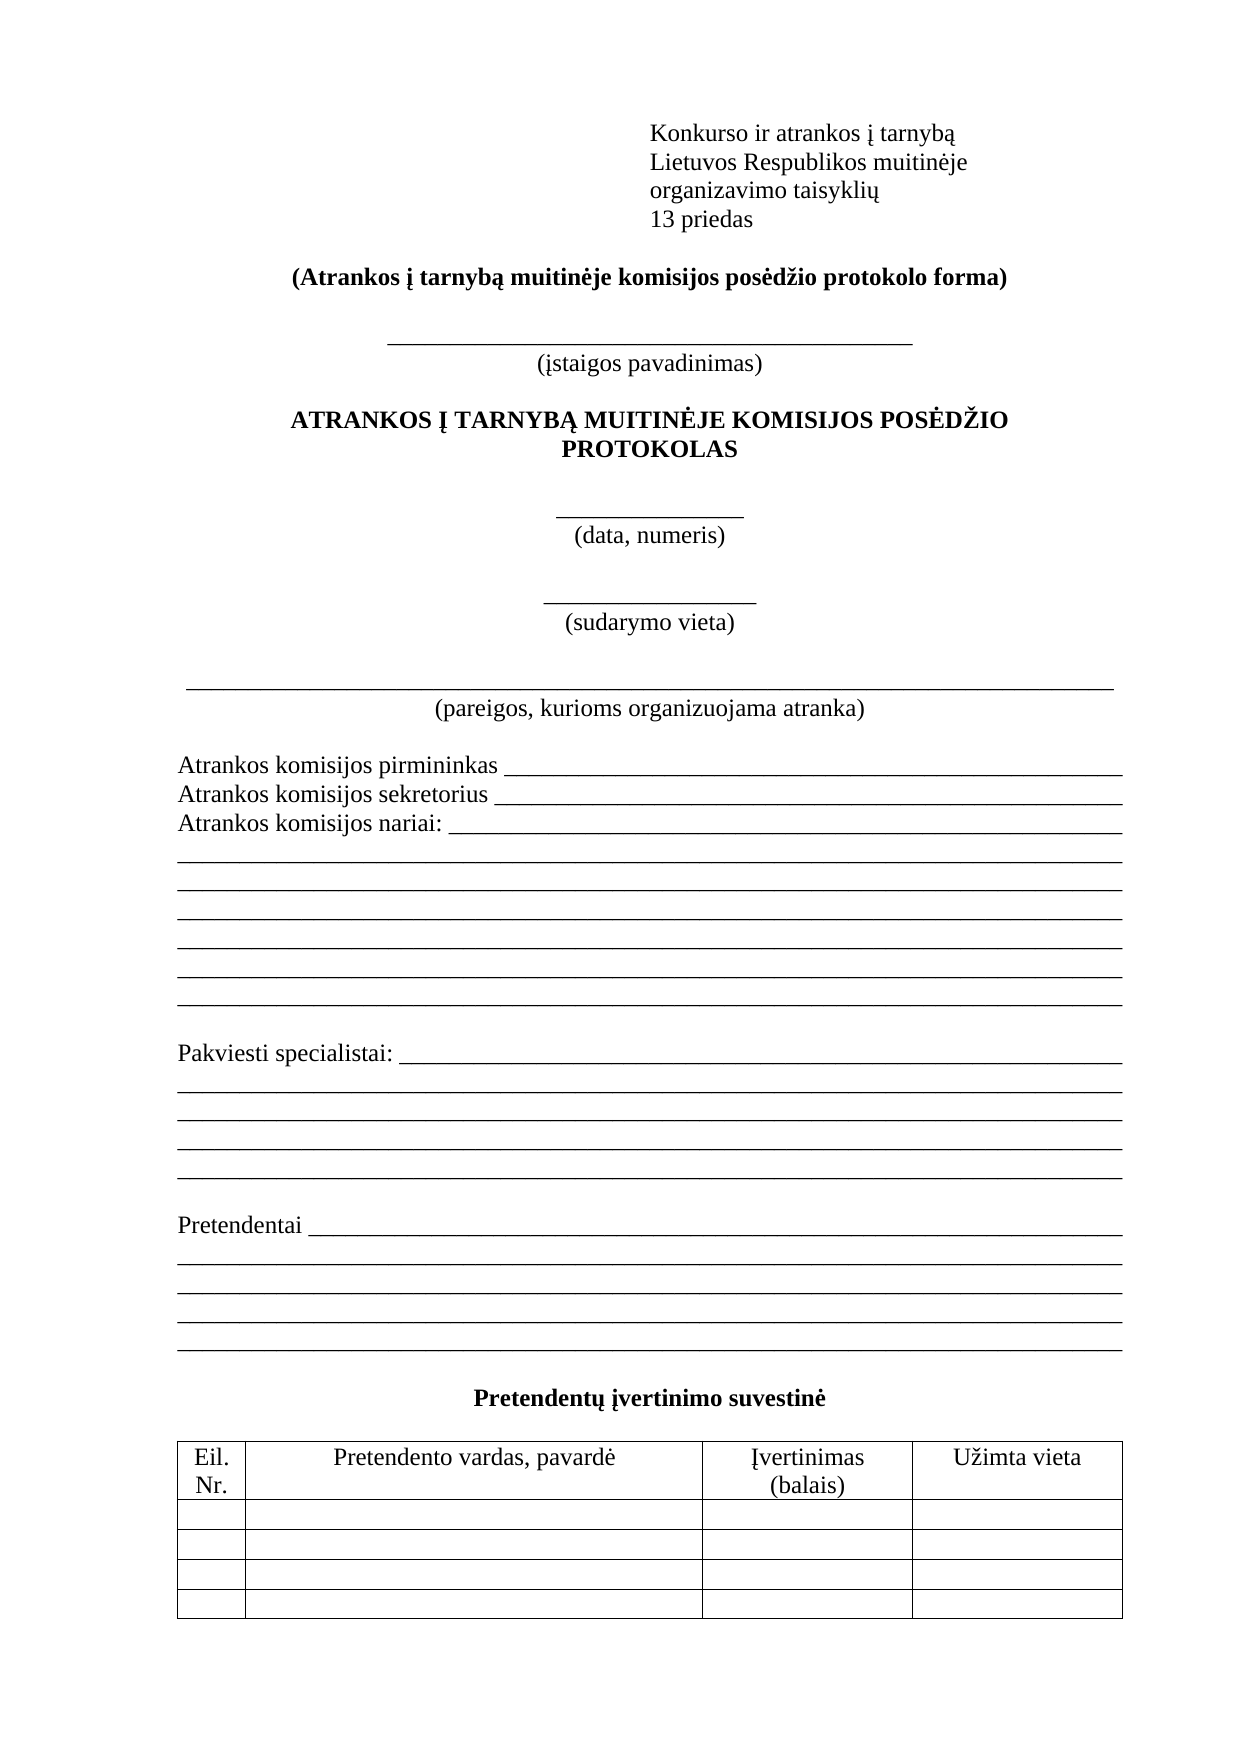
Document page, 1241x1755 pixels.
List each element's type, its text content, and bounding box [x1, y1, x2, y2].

table_cell [246, 1500, 702, 1529]
text (data, numeris) [177, 521, 1122, 549]
text _ [177, 1239, 1122, 1264]
text (pareigos, kurioms organizuojama atranka) [177, 693, 1122, 722]
table_cell [246, 1560, 702, 1588]
text PROTOKOLAS [177, 434, 1122, 463]
text 13 priedas [649, 204, 1122, 233]
text (sudarymo vieta) [177, 607, 1122, 636]
table_cell [913, 1590, 1122, 1618]
text organizavimo taisyklių [649, 176, 1122, 204]
text __________________________________________ [177, 319, 1122, 348]
text _ [177, 981, 1122, 1005]
text _ [177, 923, 1122, 948]
text _________________ [177, 578, 1122, 607]
text Atrankos komisijos sekretorius [177, 779, 1122, 808]
text _______________ [177, 492, 1122, 521]
table_cell [703, 1500, 912, 1529]
text _ [177, 837, 1122, 862]
text (įstaigos pavadinimas) [177, 348, 1122, 377]
table_cell [178, 1530, 245, 1559]
table_header Įvertinimas (balais) [703, 1442, 912, 1499]
text ATRANKOS Į TARNYBĄ MUITINĖJE KOMISIJOS POSĖDŽIO [177, 406, 1122, 434]
table_cell [703, 1560, 912, 1588]
table_cell [703, 1590, 912, 1618]
text _ [177, 1297, 1122, 1322]
text _ [177, 1153, 1122, 1178]
table_cell [178, 1590, 245, 1618]
text _ [177, 1326, 1122, 1350]
table_header Užimta vieta [913, 1442, 1122, 1499]
text _ [177, 866, 1122, 890]
text _ [177, 952, 1122, 977]
table_cell [913, 1530, 1122, 1559]
table_cell [178, 1560, 245, 1588]
text _ [177, 664, 1122, 693]
table_cell [178, 1500, 245, 1529]
text _ [177, 1268, 1122, 1293]
text _ [177, 1124, 1122, 1149]
table_cell [913, 1500, 1122, 1529]
text Pakviesti specialistai: [177, 1038, 1122, 1067]
text _ [177, 1096, 1122, 1120]
text Atrankos komisijos pirmininkas [177, 751, 1122, 779]
text Lietuvos Respublikos muitinėje [649, 147, 1122, 176]
text (Atrankos į tarnybą muitinėje komisijos posėdžio protokolo forma) [177, 262, 1122, 291]
text Konkurso ir atrankos į tarnybą [649, 118, 1122, 147]
table_cell [246, 1530, 702, 1559]
table_header Pretendento vardas, pavardė [246, 1442, 702, 1499]
text _ [177, 894, 1122, 919]
text Atrankos komisijos nariai: [177, 808, 1122, 837]
table_cell [703, 1530, 912, 1559]
table_cell [246, 1590, 702, 1618]
table_header Eil. Nr. [178, 1442, 245, 1499]
table_cell [913, 1560, 1122, 1588]
text Pretendentai [177, 1211, 1122, 1239]
text Pretendentų įvertinimo suvestinė [177, 1383, 1122, 1412]
text _ [177, 1067, 1122, 1092]
